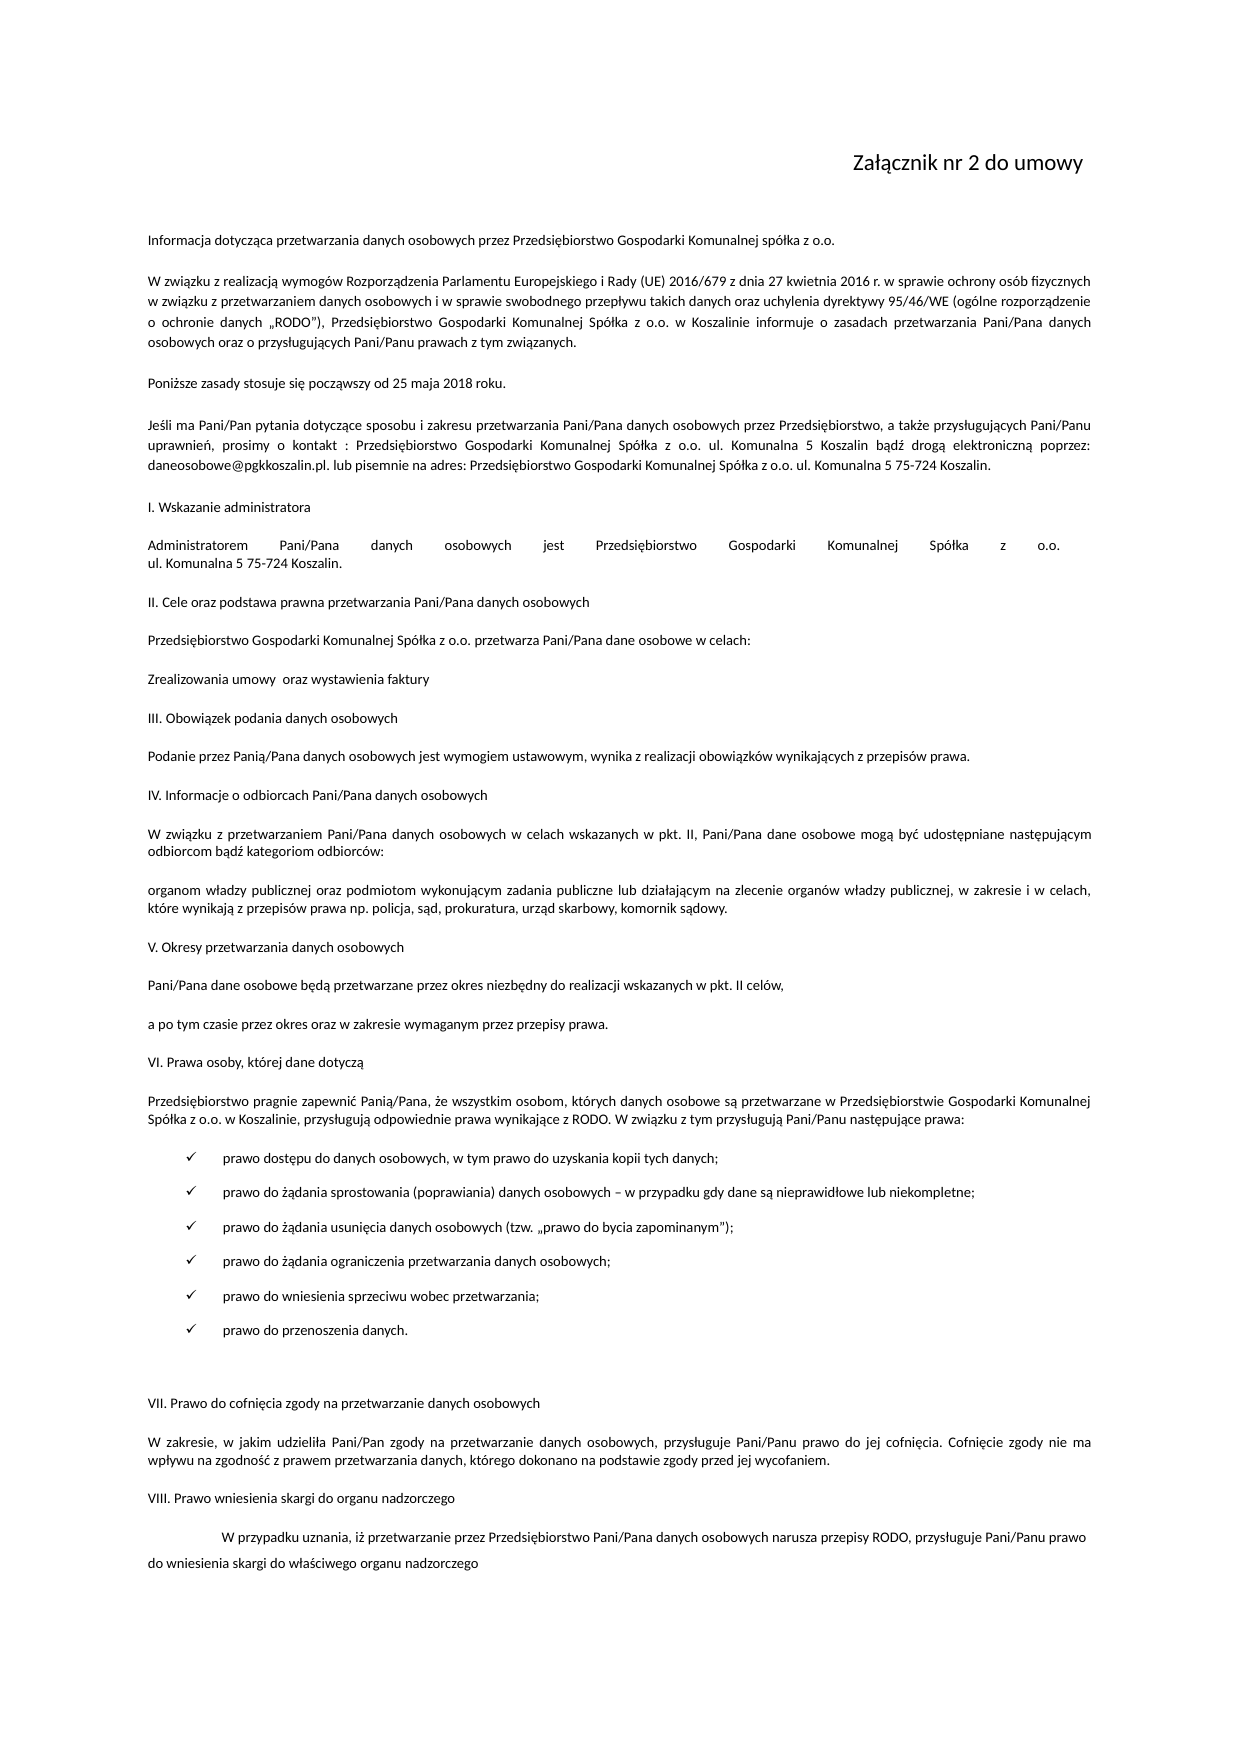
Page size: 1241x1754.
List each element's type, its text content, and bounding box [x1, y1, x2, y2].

text W związku z realizacją wymogów Rozporządzenia Parlamentu Europejskiego i Rady (UE) 2016/679 z dnia 27 kwietnia 2016 r. w sprawie ochrony osób fizycznych w związku z przetwarzaniem danych osobowych i w sprawie swobodnego przepływu takich danych oraz uchylenia dyrektywy 95/46/WE (ogólne rozporządzenie o ochronie danych „RODO”), Przedsiębiorstwo Gospodarki Komunalnej Spółka z o.o. w Koszalinie informuje o zasadach przetwarzania Pani/Pana danych osobowych oraz o przysługujących Pani/Panu prawach z tym związanych. [148, 272, 1093, 351]
text Pani/Pana dane osobowe będą przetwarzane przez okres niezbędny do realizacji wskazanych w pkt. II celów, [148, 976, 1093, 994]
text VIII. Prawo wniesienia skargi do organu nadzorczego [148, 1489, 1093, 1507]
text III. Obowiązek podania danych osobowych [148, 709, 1093, 727]
text Załącznik nr 2 do umowy [148, 148, 1093, 176]
text Podanie przez Panią/Pana danych osobowych jest wymogiem ustawowym, wynika z realizacji obowiązków wynikających z przepisów prawa. [148, 748, 1093, 765]
text W zakresie, w jakim udzieliła Pani/Pan zgody na przetwarzanie danych osobowych, przysługuje Pani/Panu prawo do jej cofnięcia. Cofnięcie zgody nie ma wpływu na zgodność z prawem przetwarzania danych, którego dokonano na podstawie zgody przed jej wycofaniem. [148, 1433, 1093, 1469]
text Informacja dotycząca przetwarzania danych osobowych przez Przedsiębiorstwo Gospodarki Komunalnej spółka z o.o. [148, 231, 1093, 249]
text Jeśli ma Pani/Pan pytania dotyczące sposobu i zakresu przetwarzania Pani/Pana danych osobowych przez Przedsiębiorstwo, a także przysługujących Pani/Panu uprawnień, prosimy o kontakt : Przedsiębiorstwo Gospodarki Komunalnej Spółka z o.o. ul. Komunalna 5 Koszalin bądź drogą elektroniczną poprzez: daneosobowe@pgkkoszalin.pl. lub pisemnie na adres: Przedsiębiorstwo Gospodarki Komunalnej Spółka z o.o. ul. Komunalna 5 75-724 Koszalin. [148, 416, 1093, 474]
text W związku z przetwarzaniem Pani/Pana danych osobowych w celach wskazanych w pkt. II, Pani/Pana dane osobowe mogą być udostępniane następującym odbiorcom bądź kategoriom odbiorców: [148, 825, 1093, 861]
text II. Cele oraz podstawa prawna przetwarzania Pani/Pana danych osobowych [148, 593, 1093, 611]
text I. Wskazanie administratora [148, 498, 1093, 516]
text Zrealizowania umowy oraz wystawienia faktury [148, 670, 1093, 688]
list prawo do żądania ograniczenia przetwarzania danych osobowych; [185, 1252, 1093, 1270]
text V. Okresy przetwarzania danych osobowych [148, 938, 1093, 956]
text Przedsiębiorstwo Gospodarki Komunalnej Spółka z o.o. przetwarza Pani/Pana dane osobowe w celach: [148, 632, 1093, 649]
list prawo do przenoszenia danych. [185, 1321, 1093, 1339]
text Przedsiębiorstwo pragnie zapewnić Panią/Pana, że wszystkim osobom, których danych osobowe są przetwarzane w Przedsiębiorstwie Gospodarki Komunalnej Spółka z o.o. w Koszalinie, przysługują odpowiednie prawa wynikające z RODO. W związku z tym przysługują Pani/Panu następujące prawa: [148, 1092, 1093, 1128]
text Poniższe zasady stosuje się począwszy od 25 maja 2018 roku. [148, 374, 1093, 392]
text VI. Prawa osoby, której dane dotyczą [148, 1054, 1093, 1072]
text organom władzy publicznej oraz podmiotom wykonującym zadania publiczne lub działającym na zlecenie organów władzy publicznej, w zakresie i w celach, które wynikają z przepisów prawa np. policja, sąd, prokuratura, urząd skarbowy, komornik sądowy. [148, 881, 1093, 917]
list prawo do żądania usunięcia danych osobowych (tzw. „prawo do bycia zapominanym”); [185, 1218, 1093, 1236]
list prawo do żądania sprostowania (poprawiania) danych osobowych – w przypadku gdy dane są nieprawidłowe lub niekompletne; [185, 1183, 1093, 1201]
text VII. Prawo do cofnięcia zgody na przetwarzanie danych osobowych [148, 1394, 1093, 1412]
text Administratorem Pani/Pana danych osobowych jest Przedsiębiorstwo Gospodarki Komunalnej Spółka z o.o. ul. Komunalna 5 75-724 Koszalin. [148, 537, 1093, 572]
list prawo dostępu do danych osobowych, w tym prawo do uzyskania kopii tych danych; [185, 1149, 1093, 1167]
text a po tym czasie przez okres oraz w zakresie wymaganym przez przepisy prawa. [148, 1015, 1093, 1033]
text IV. Informacje o odbiorcach Pani/Pana danych osobowych [148, 786, 1093, 804]
text W przypadku uznania, iż przetwarzanie przez Przedsiębiorstwo Pani/Pana danych osobowych narusza przepisy RODO, przysługuje Pani/Panu prawo do wniesienia skargi do właściwego organu nadzorczego [148, 1528, 1093, 1573]
list prawo do wniesienia sprzeciwu wobec przetwarzania; [185, 1287, 1093, 1304]
